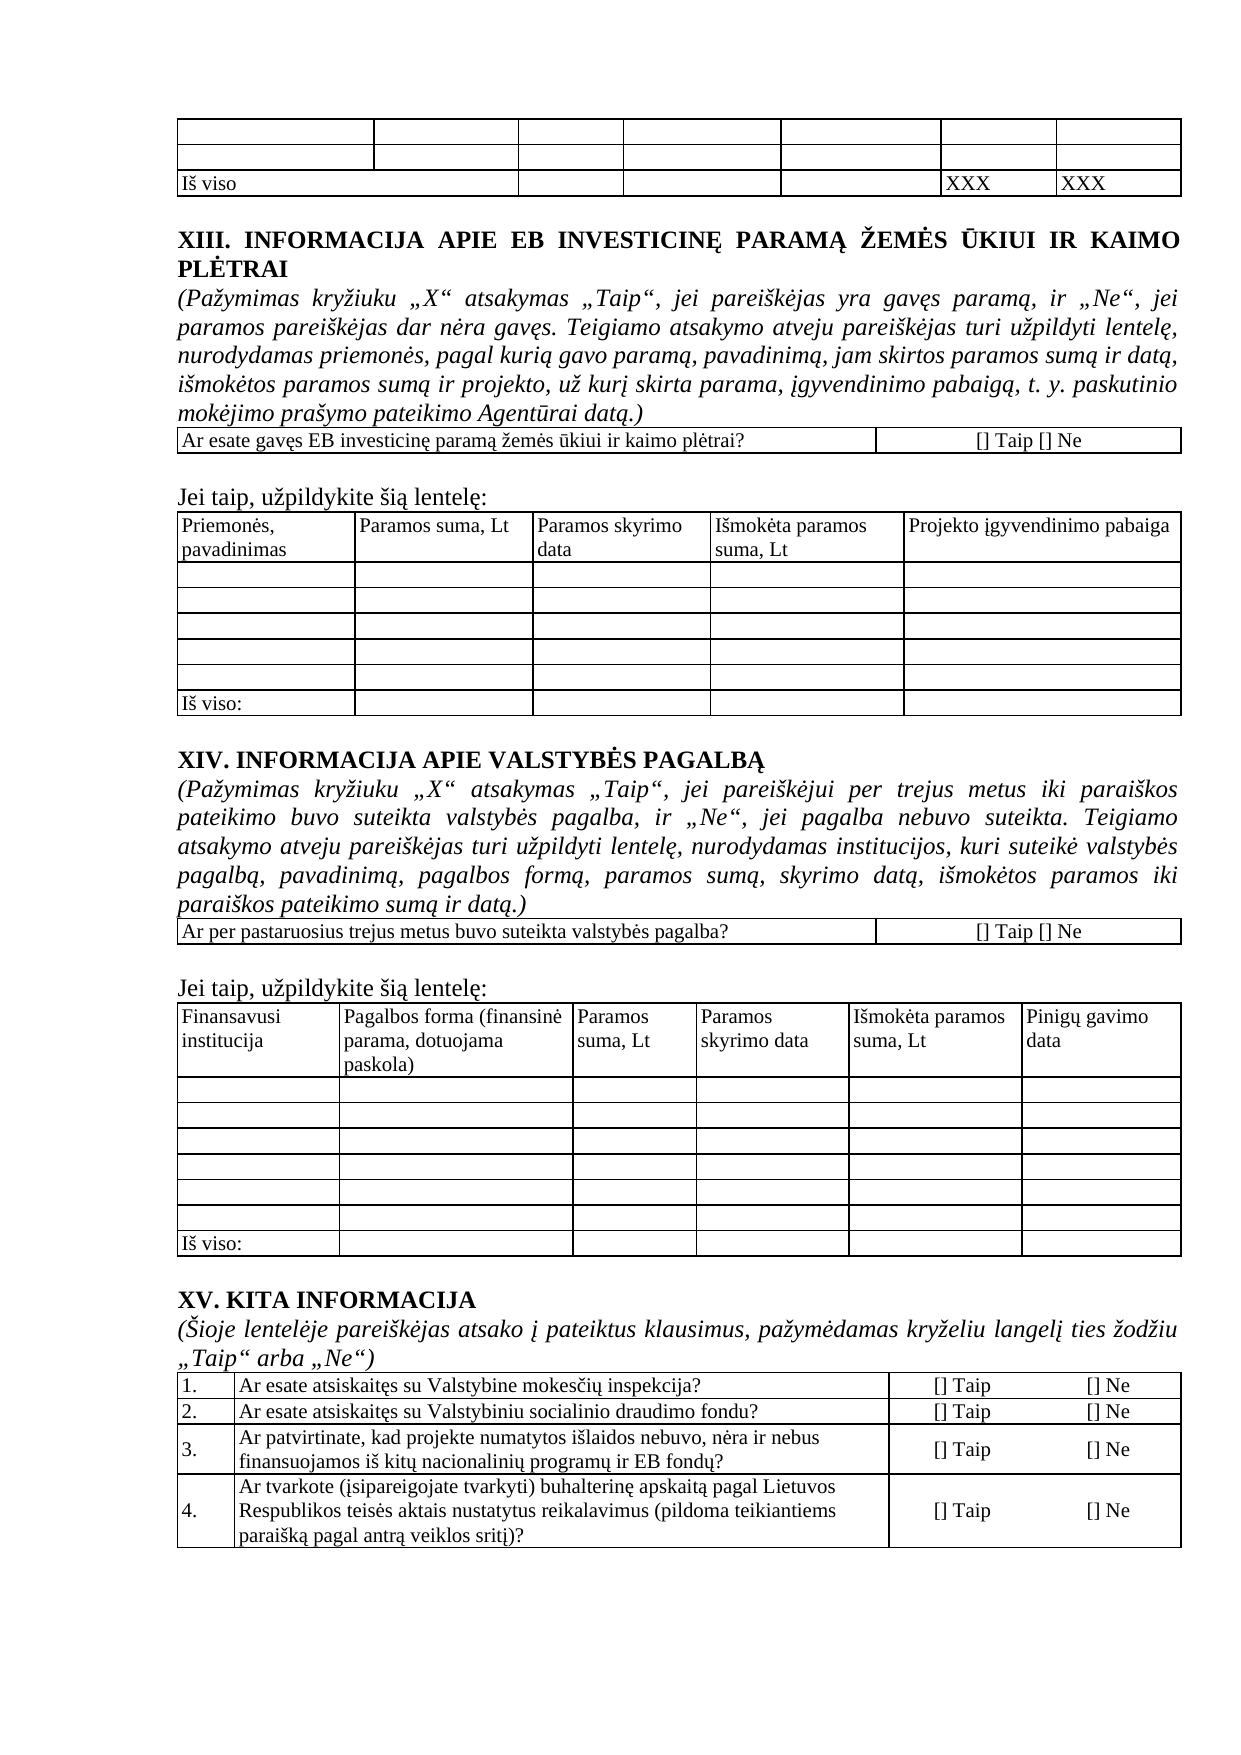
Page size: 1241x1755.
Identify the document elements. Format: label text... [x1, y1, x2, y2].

table_cell [178, 1206, 339, 1230]
table_cell [850, 1206, 1021, 1230]
table_cell [1023, 1103, 1180, 1127]
table_cell Iš viso: [178, 691, 354, 715]
table_cell [574, 1206, 696, 1230]
table_header Finansavusi institucija [178, 1004, 339, 1076]
table_cell [697, 1180, 848, 1204]
table_cell [356, 614, 532, 638]
table_cell [905, 640, 1180, 663]
table_cell [782, 171, 940, 195]
table_cell [711, 665, 903, 689]
table_cell [1057, 120, 1180, 144]
table_cell [574, 1180, 696, 1204]
table_cell [] Ne [1035, 1475, 1180, 1547]
table_header 1. [178, 1373, 234, 1397]
table_cell [697, 1129, 848, 1153]
table_cell [340, 1180, 572, 1204]
table_cell [534, 691, 710, 715]
table_header Pinigų gavimo data [1023, 1004, 1180, 1076]
table_cell [905, 691, 1180, 715]
table_header [] Taip [890, 1373, 1035, 1397]
text (Šioje lentelėje pareiškėjas atsako į pateiktus klausimus, pažymėdamas kryželiu langelį ties žodžiu „Taip“ arba „Ne“) [177, 1314, 1181, 1372]
table_cell [178, 1129, 339, 1153]
table_cell Iš viso: [178, 1231, 339, 1255]
table_cell [534, 640, 710, 663]
table_header Paramos skyrimo data [697, 1004, 848, 1076]
table_cell [534, 563, 710, 587]
table_cell [356, 691, 532, 715]
table_cell [1023, 1078, 1180, 1102]
table_cell [340, 1206, 572, 1230]
table_header [] Taip [] Ne [877, 428, 1180, 452]
table_cell [] Ne [1035, 1399, 1180, 1423]
table_header Išmokėta paramos suma, Lt [850, 1004, 1021, 1076]
table_cell [850, 1231, 1021, 1255]
table_cell Ar esate atsiskaitęs su Valstybiniu socialinio draudimo fondu? [235, 1399, 888, 1423]
table_cell [1023, 1180, 1180, 1204]
table_cell [574, 1078, 696, 1102]
table_cell [711, 691, 903, 715]
text (Pažymimas kryžiuku „X“ atsakymas „Taip“, jei pareiškėjas yra gavęs paramą, ir „Ne“, jei paramos pareiškėjas dar nėra gavęs. Teigiamo atsakymo atveju pareiškėjas turi užpildyti lentelę, nurodydamas priemonės, pagal kurią gavo paramą, pavadinimą, jam skirtos paramos sumą ir datą, išmokėtos paramos sumą ir projekto, už kurį skirta parama, įgyvendinimo pabaigą, t. y. paskutinio mokėjimo prašymo pateikimo Agentūrai datą.) [177, 283, 1181, 427]
table_cell [178, 145, 373, 169]
table_cell [178, 1155, 339, 1178]
table_header Ar esate atsiskaitęs su Valstybine mokesčių inspekcija? [235, 1373, 888, 1397]
table_cell [850, 1155, 1021, 1178]
table_cell 2. [178, 1399, 234, 1423]
table_header Priemonės, pavadinimas [178, 513, 354, 561]
table_cell [] Taip [890, 1475, 1035, 1547]
table_cell [850, 1078, 1021, 1102]
table_cell [519, 120, 623, 144]
table_cell [] Ne [1035, 1425, 1180, 1473]
table_cell [624, 145, 780, 169]
table_cell [534, 614, 710, 638]
table_cell [942, 145, 1056, 169]
table_cell [356, 588, 532, 612]
text XV. KITA INFORMACIJA [177, 1286, 1181, 1314]
table_cell [1023, 1155, 1180, 1178]
table_cell [519, 171, 623, 195]
text XIV. INFORMACIJA APIE VALSTYBĖS PAGALBĄ [177, 745, 1181, 774]
text Jei taip, užpildykite šią lentelę: [177, 482, 1181, 511]
table_cell XXX [942, 171, 1056, 195]
table_cell [574, 1103, 696, 1127]
table_cell [850, 1129, 1021, 1153]
table_cell [905, 588, 1180, 612]
table_cell [624, 171, 780, 195]
table_cell [905, 665, 1180, 689]
text XIII. INFORMACIJA APIE EB INVESTICINĘ PARAMĄ ŽEMĖS ŪKIUI IR KAIMO PLĖTRAI [177, 225, 1181, 283]
table_cell [178, 614, 354, 638]
table_cell [711, 640, 903, 663]
table_cell [1023, 1206, 1180, 1230]
table_cell [178, 1078, 339, 1102]
table_cell [519, 145, 623, 169]
table_cell [356, 665, 532, 689]
table_cell Iš viso [178, 171, 518, 195]
table_cell [574, 1129, 696, 1153]
table_cell [178, 640, 354, 663]
table_cell [178, 1180, 339, 1204]
table_cell [782, 145, 940, 169]
table_header [] Taip [] Ne [877, 919, 1180, 943]
table_cell [711, 588, 903, 612]
table_cell [178, 665, 354, 689]
table_cell [340, 1155, 572, 1178]
table_cell [340, 1078, 572, 1102]
table_cell [534, 665, 710, 689]
table_header Projekto įgyvendinimo pabaiga [905, 513, 1180, 561]
table_cell [] Taip [890, 1399, 1035, 1423]
text (Pažymimas kryžiuku „X“ atsakymas „Taip“, jei pareiškėjui per trejus metus iki paraiškos pateikimo buvo suteikta valstybės pagalba, ir „Ne“, jei pagalba nebuvo suteikta. Teigiamo atsakymo atveju pareiškėjas turi užpildyti lentelę, nurodydamas institucijos, kuri suteikė valstybės pagalbą, pavadinimą, pagalbos formą, paramos sumą, skyrimo datą, išmokėtos paramos iki paraiškos pateikimo sumą ir datą.) [177, 774, 1181, 917]
table_cell [340, 1103, 572, 1127]
table_cell [356, 563, 532, 587]
table_cell [711, 614, 903, 638]
table_header Paramos suma, Lt [574, 1004, 696, 1076]
table_cell XXX [1057, 171, 1180, 195]
table_header Ar per pastaruosius trejus metus buvo suteikta valstybės pagalba? [178, 919, 875, 943]
table_cell [340, 1129, 572, 1153]
table_cell Ar tvarkote (įsipareigojate tvarkyti) buhalterinę apskaitą pagal Lietuvos Respublikos teisės aktais nustatytus reikalavimus (pildoma teikiantiems paraišką pagal antrą veiklos sritį)? [235, 1475, 888, 1547]
table_cell [624, 120, 780, 144]
table_cell [1023, 1231, 1180, 1255]
table_cell [1057, 145, 1180, 169]
table_cell [534, 588, 710, 612]
table_cell [905, 563, 1180, 587]
table_cell 4. [178, 1475, 234, 1547]
table_cell [697, 1078, 848, 1102]
table_cell [697, 1155, 848, 1178]
table_cell [356, 640, 532, 663]
table_header Paramos suma, Lt [356, 513, 532, 561]
table_cell [711, 563, 903, 587]
table_header Ar esate gavęs EB investicinę paramą žemės ūkiui ir kaimo plėtrai? [178, 428, 875, 452]
table_cell [178, 1103, 339, 1127]
text Jei taip, užpildykite šią lentelę: [177, 973, 1181, 1002]
table_header Paramos skyrimo data [534, 513, 710, 561]
table_cell [1023, 1129, 1180, 1153]
table_cell [178, 588, 354, 612]
table_header [] Ne [1035, 1373, 1180, 1397]
table_cell [375, 120, 518, 144]
table_cell [178, 120, 373, 144]
table_cell [574, 1231, 696, 1255]
table_cell [574, 1155, 696, 1178]
table_cell [905, 614, 1180, 638]
table_cell 3. [178, 1425, 234, 1473]
table_cell [697, 1103, 848, 1127]
table_header Išmokėta paramos suma, Lt [711, 513, 903, 561]
table_cell Ar patvirtinate, kad projekte numatytos išlaidos nebuvo, nėra ir nebus finansuojamos iš kitų nacionalinių programų ir EB fondų? [235, 1425, 888, 1473]
table_cell [697, 1206, 848, 1230]
table_cell [942, 120, 1056, 144]
table_cell [850, 1103, 1021, 1127]
table_cell [] Taip [890, 1425, 1035, 1473]
table_cell [850, 1180, 1021, 1204]
table_cell [782, 120, 940, 144]
table_cell [697, 1231, 848, 1255]
table_header Pagalbos forma (finansinė parama, dotuojama paskola) [340, 1004, 572, 1076]
table_cell [178, 563, 354, 587]
table_cell [340, 1231, 572, 1255]
table_cell [375, 145, 518, 169]
